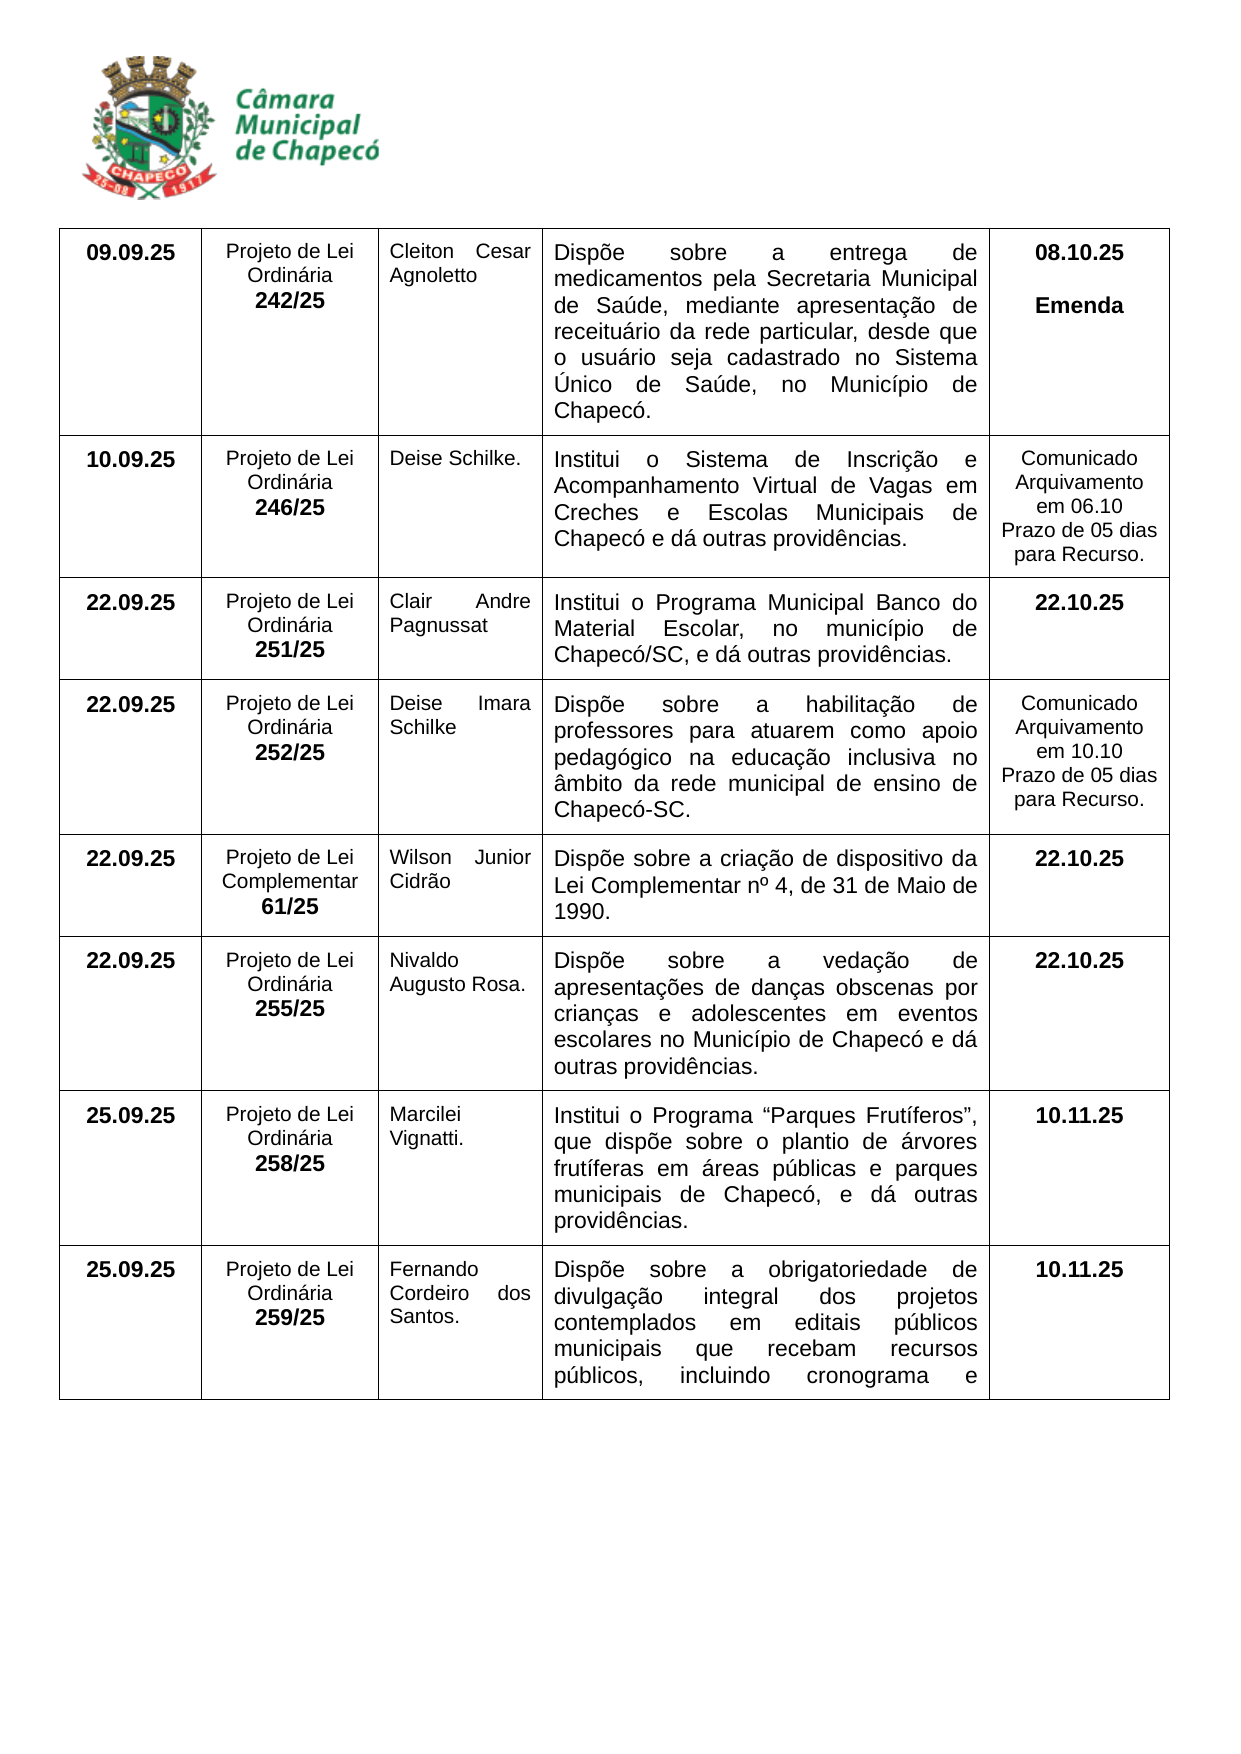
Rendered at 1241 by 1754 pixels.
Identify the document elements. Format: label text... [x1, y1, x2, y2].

table_cell Comunicado Arquivamento em 06.10 Prazo de 05 dias para Recurso. [990, 436, 1169, 577]
table_cell Projeto de Lei Ordinária 252/25 [202, 680, 378, 834]
picture [81, 56, 379, 200]
table_cell 09.09.25 [60, 229, 201, 434]
table_cell Wilson Junior Cidrão [379, 835, 542, 936]
table_cell Projeto de Lei Ordinária 246/25 [202, 436, 378, 577]
table_cell Dispõe sobre a vedação de apresentações de danças obscenas por crianças e adolescentes em eventos escolares no Município de Chapecó e dá outras providências. [543, 937, 989, 1090]
table_cell Projeto de Lei Ordinária 258/25 [202, 1091, 378, 1245]
table_cell Institui o Programa “Parques Frutíferos”, que dispõe sobre o plantio de árvores frutíferas em áreas públicas e parques municipais de Chapecó, e dá outras providências. [543, 1091, 989, 1245]
table_cell Projeto de Lei Ordinária 259/25 [202, 1246, 378, 1399]
table_cell 22.10.25 [990, 578, 1169, 679]
table_cell Projeto de Lei Ordinária 251/25 [202, 578, 378, 679]
table_cell Nivaldo Augusto Rosa. [379, 937, 542, 1090]
table_cell Deise Imara Schilke [379, 680, 542, 834]
table_cell 10.11.25 [990, 1246, 1169, 1399]
table_cell Projeto de Lei Complementar 61/25 [202, 835, 378, 936]
table_cell Projeto de Lei Ordinária 255/25 [202, 937, 378, 1090]
table_cell 10.11.25 [990, 1091, 1169, 1245]
table_cell 22.10.25 [990, 835, 1169, 936]
table_cell Dispõe sobre a criação de dispositivo da Lei Complementar nº 4, de 31 de Maio de 1990. [543, 835, 989, 936]
table_cell Projeto de Lei Ordinária 242/25 [202, 229, 378, 434]
table_cell 08.10.25 Emenda [990, 229, 1169, 434]
table_cell Institui o Programa Municipal Banco do Material Escolar, no município de Chapecó/SC, e dá outras providências. [543, 578, 989, 679]
table_cell 25.09.25 [60, 1246, 201, 1399]
table_cell 22.10.25 [990, 937, 1169, 1090]
table_cell Dispõe sobre a entrega de medicamentos pela Secretaria Municipal de Saúde, mediante apresentação de receituário da rede particular, desde que o usuário seja cadastrado no Sistema Único de Saúde, no Município de Chapecó. [543, 229, 989, 434]
table_cell 22.09.25 [60, 578, 201, 679]
table_cell Comunicado Arquivamento em 10.10 Prazo de 05 dias para Recurso. [990, 680, 1169, 834]
table_cell 22.09.25 [60, 937, 201, 1090]
table_cell Marcilei Vignatti. [379, 1091, 542, 1245]
table_cell Clair Andre Pagnussat [379, 578, 542, 679]
table_cell 10.09.25 [60, 436, 201, 577]
table_cell Cleiton Cesar Agnoletto [379, 229, 542, 434]
table_cell Institui o Sistema de Inscrição e Acompanhamento Virtual de Vagas em Creches e Escolas Municipais de Chapecó e dá outras providências. [543, 436, 989, 577]
table_cell Dispõe sobre a obrigatoriedade de divulgação integral dos projetos contemplados em editais públicos municipais que recebam recursos públicos, incluindo cronograma e [543, 1246, 989, 1399]
table_cell Deise Schilke. [379, 436, 542, 577]
table_cell 25.09.25 [60, 1091, 201, 1245]
table_cell 22.09.25 [60, 680, 201, 834]
table_cell 22.09.25 [60, 835, 201, 936]
table_cell Fernando Cordeiro dos Santos. [379, 1246, 542, 1399]
table_cell Dispõe sobre a habilitação de professores para atuarem como apoio pedagógico na educação inclusiva no âmbito da rede municipal de ensino de Chapecó-SC. [543, 680, 989, 834]
